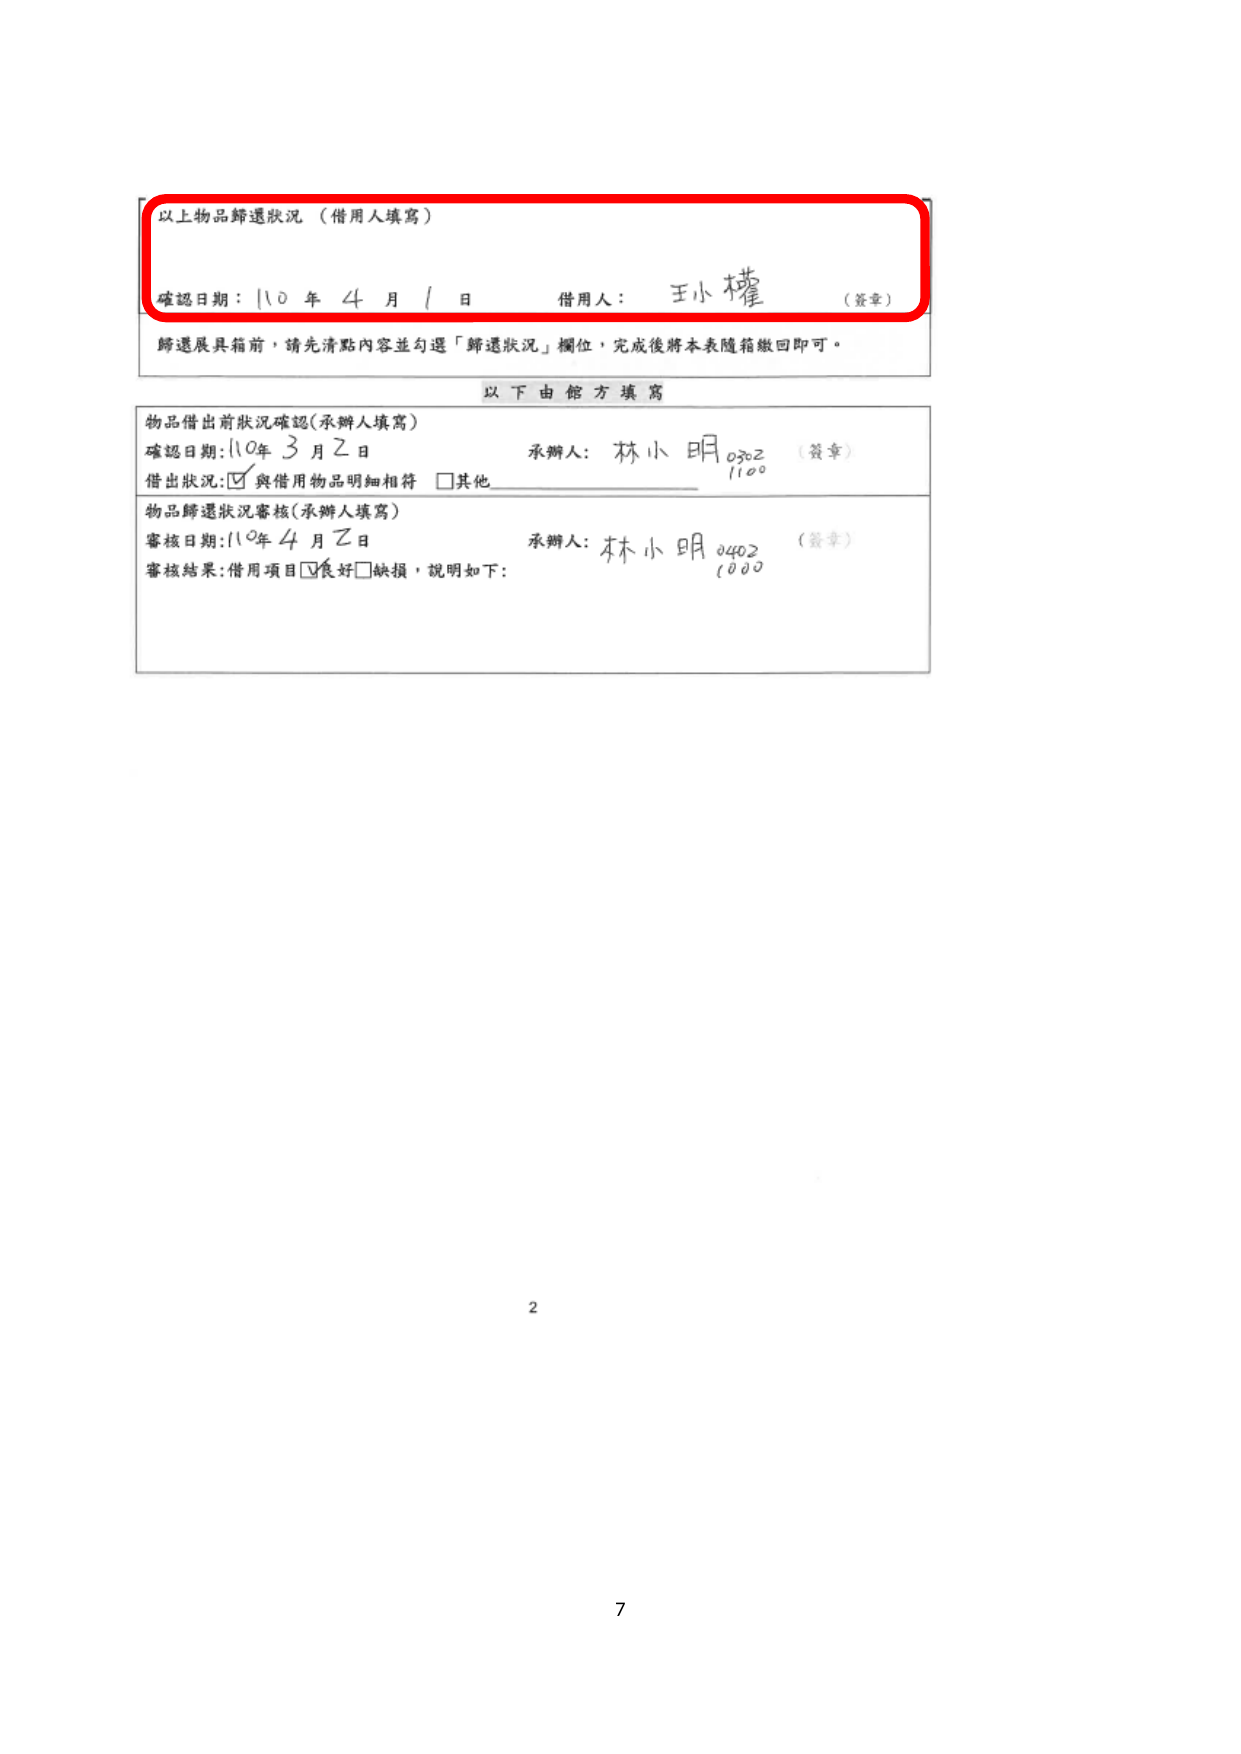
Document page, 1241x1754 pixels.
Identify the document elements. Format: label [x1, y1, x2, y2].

picture [112, 150, 644, 1332]
picture [151, 204, 644, 312]
